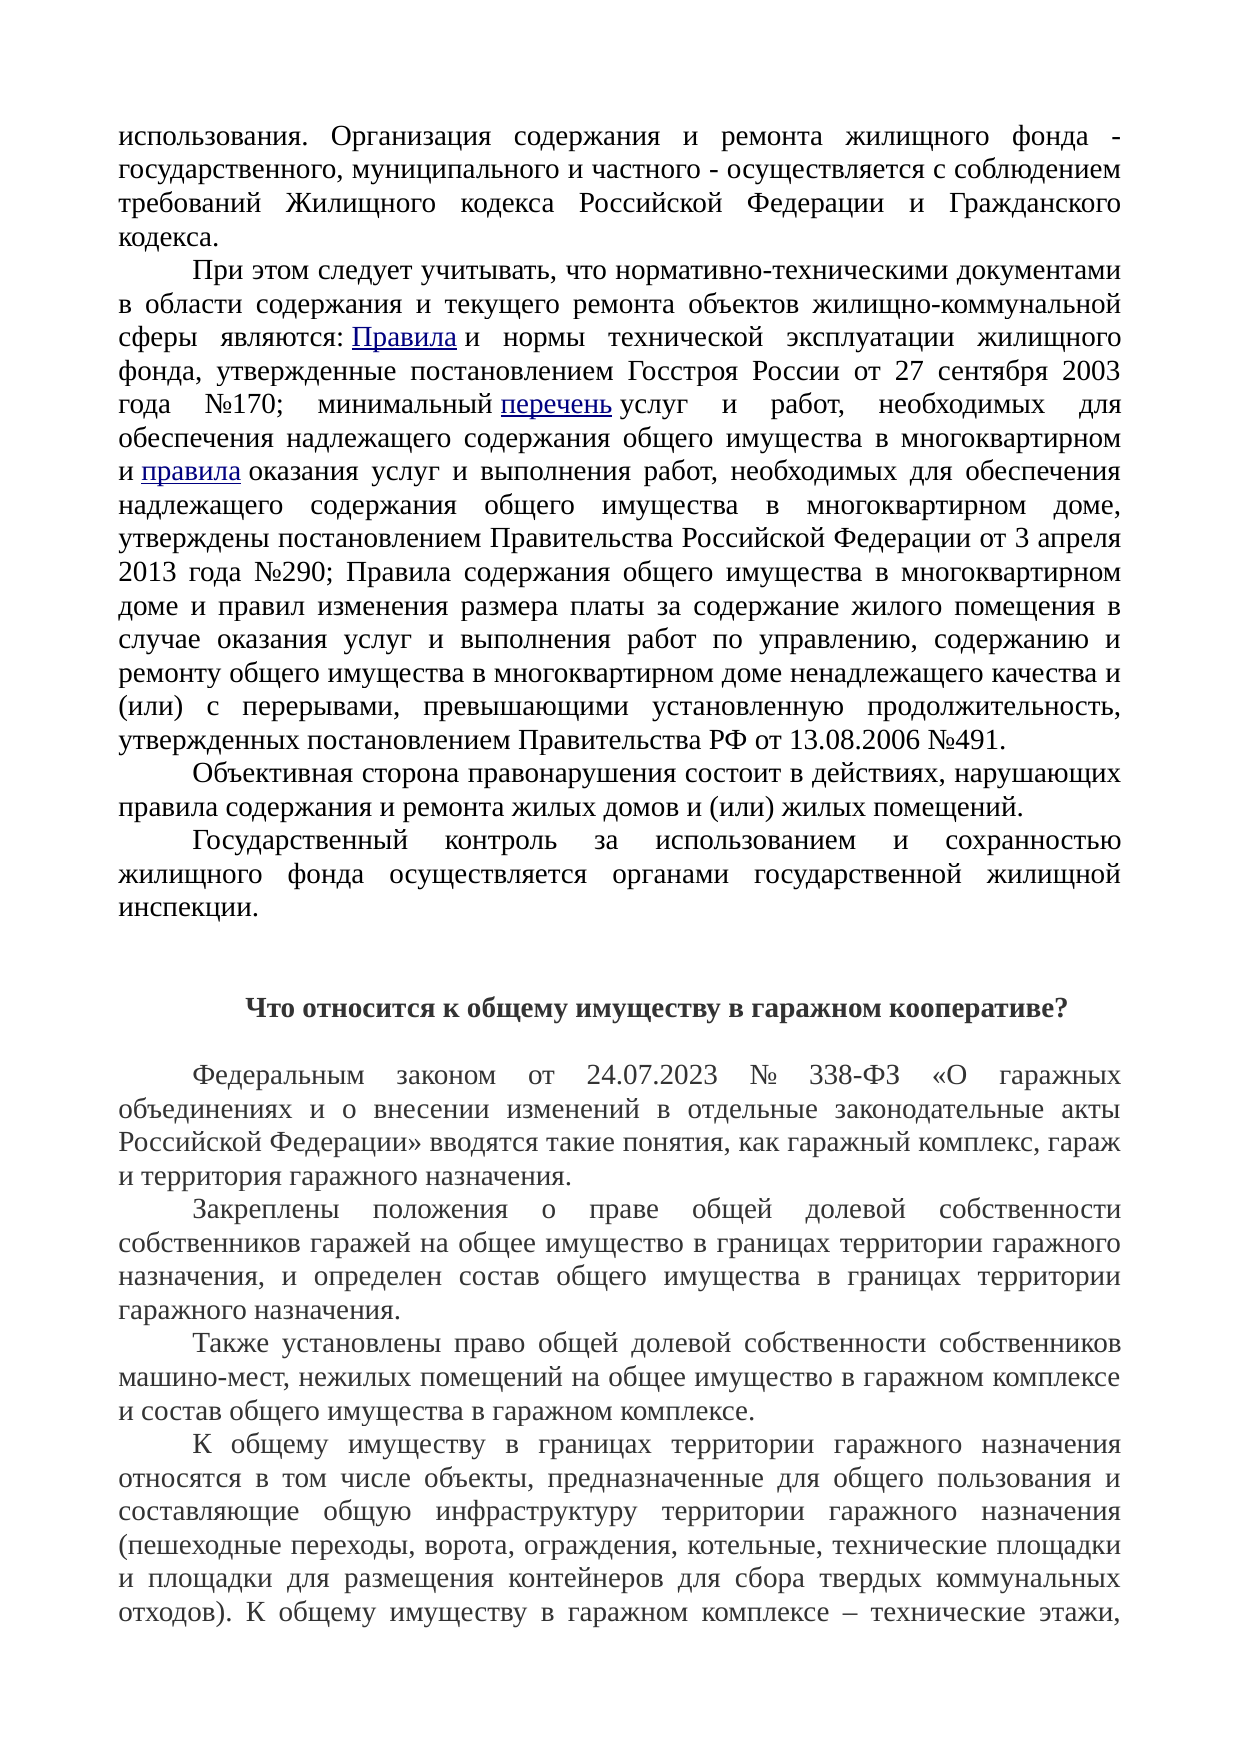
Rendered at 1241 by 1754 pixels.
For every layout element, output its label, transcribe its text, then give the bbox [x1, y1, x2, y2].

text Закреплены положения о праве общей долевой собственности собственников гаражей на общее имущество в границах территории гаражного назначения, и определен состав общего имущества в границах территории гаражного назначения. [118, 1191, 1122, 1326]
text Что относится к общему имуществу в гаражном кооперативе? [118, 990, 1122, 1024]
text При этом следует учитывать, что нормативно-техническими документами в области содержания и текущего ремонта объектов жилищно-коммунальной сферы являются: Правила и нормы технической эксплуатации жилищного фонда, утвержденные постановлением Госстроя России от 27 сентября 2003 года №170; минимальный перечень услуг и работ, необходимых для обеспечения надлежащего содержания общего имущества в многоквартирном и правила оказания услуг и выполнения работ, необходимых для обеспечения надлежащего содержания общего имущества в многоквартирном доме, утверждены постановлением Правительства Российской Федерации от 3 апреля 2013 года №290; Правила содержания общего имущества в многоквартирном доме и правил изменения размера платы за содержание жилого помещения в случае оказания услуг и выполнения работ по управлению, содержанию и ремонту общего имущества в многоквартирном доме ненадлежащего качества и (или) с перерывами, превышающими установленную продолжительность, утвержденных постановлением Правительства РФ от 13.08.2006 №491. [118, 252, 1122, 755]
text Также установлены право общей долевой собственности собственников машино-мест, нежилых помещений на общее имущество в гаражном комплексе и состав общего имущества в гаражном комплексе. [118, 1326, 1122, 1426]
text Объективная сторона правонарушения состоит в действиях, нарушающих правила содержания и ремонта жилых домов и (или) жилых помещений. [118, 755, 1122, 822]
text использования. Организация содержания и ремонта жилищного фонда - государственного, муниципального и частного - осуществляется с соблюдением требований Жилищного кодекса Российской Федерации и Гражданского кодекса. [118, 118, 1122, 252]
text К общему имуществу в границах территории гаражного назначения относятся в том числе объекты, предназначенные для общего пользования и составляющие общую инфраструктуру территории гаражного назначения (пешеходные переходы, ворота, ограждения, котельные, технические площадки и площадки для размещения контейнеров для сбора твердых коммунальных отходов). К общему имуществу в гаражном комплексе – технические этажи, [118, 1426, 1122, 1627]
text Государственный контроль за использованием и сохранностью жилищного фонда осуществляется органами государственной жилищной инспекции. [118, 822, 1122, 923]
text Федеральным законом от 24.07.2023 № 338-ФЗ «О гаражных объединениях и о внесении изменений в отдельные законодательные акты Российской Федерации» вводятся такие понятия, как гаражный комплекс, гараж и территория гаражного назначения. [118, 1057, 1122, 1191]
